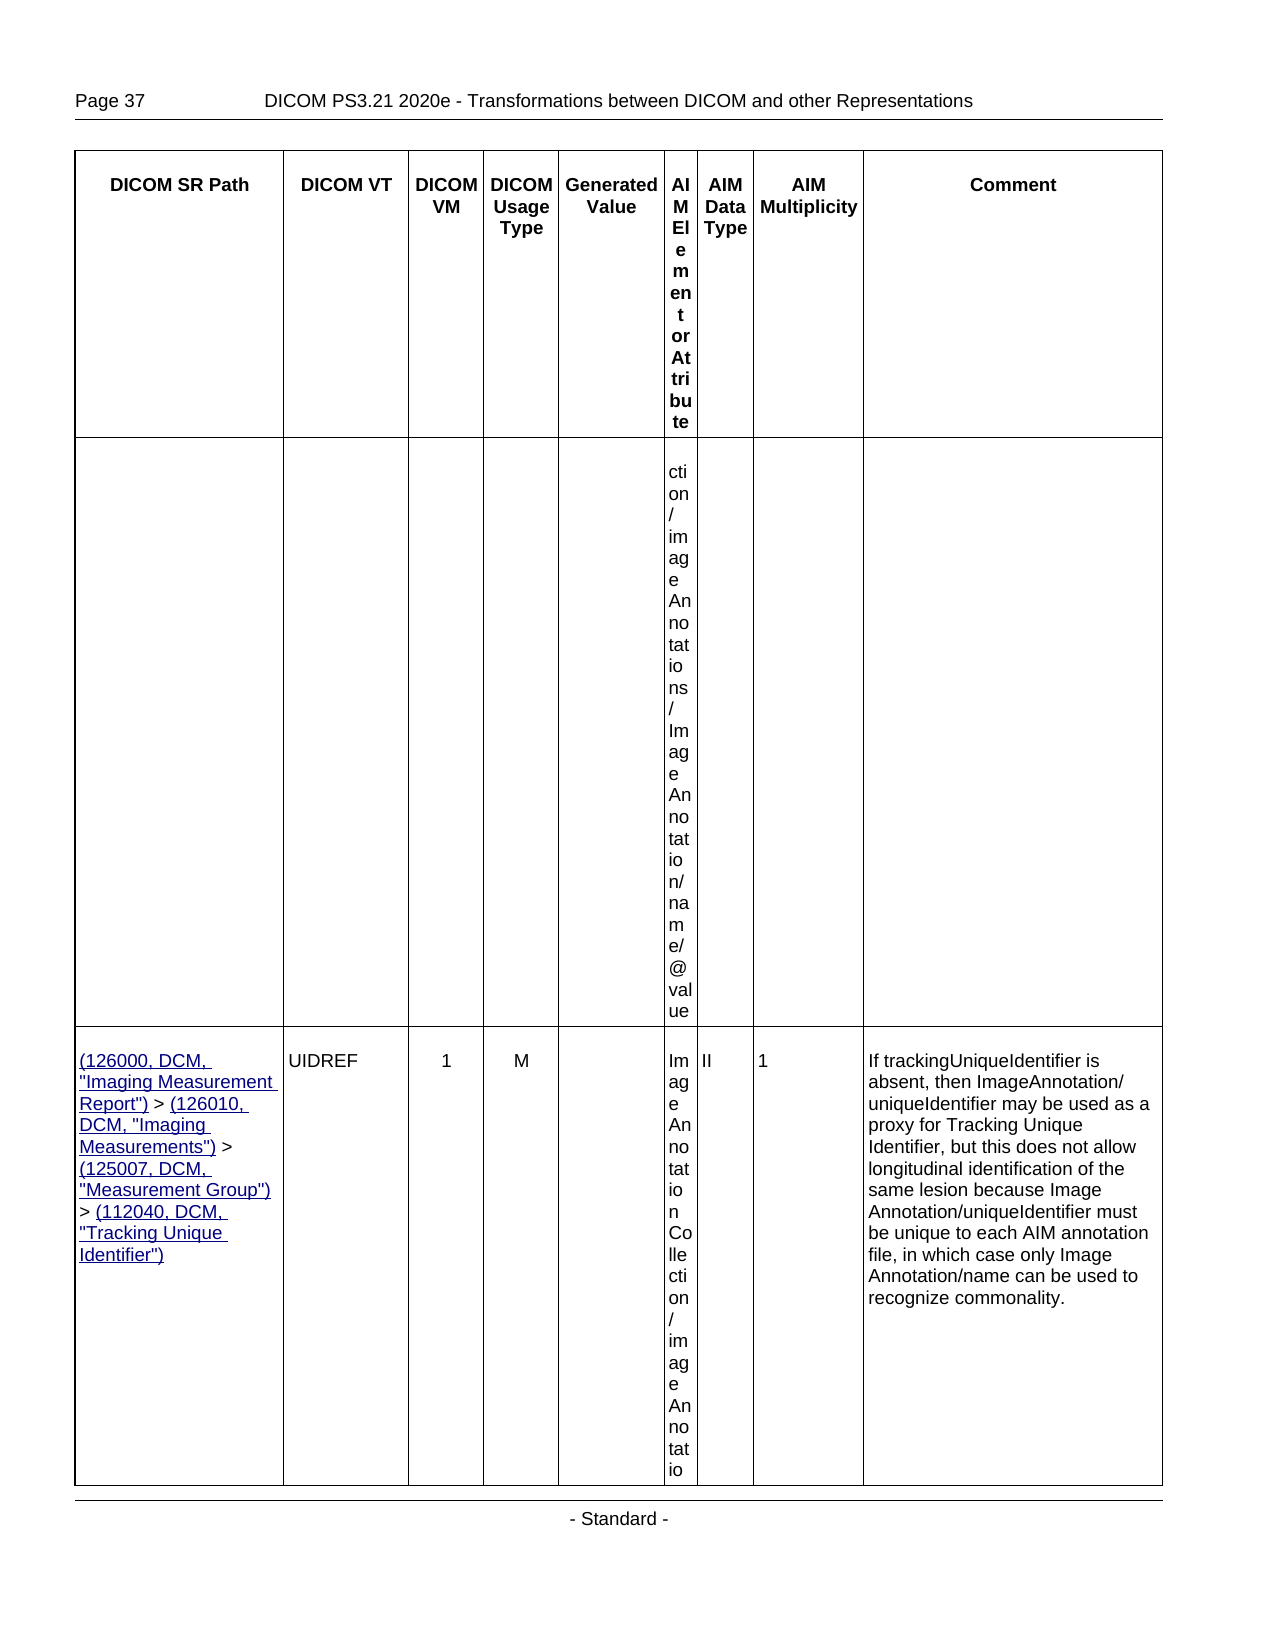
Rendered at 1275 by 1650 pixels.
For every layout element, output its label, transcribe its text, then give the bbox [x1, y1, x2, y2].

table_cell [559, 1027, 664, 1485]
table_header DICOM SR Path [76, 151, 283, 437]
table_cell (126000, DCM, "Imaging Measurement Report") > (126010, DCM, "Imaging Measurements") > (125007, DCM, "Measurement Group") > (112040, DCM, "Tracking Unique Identifier") [76, 1027, 283, 1485]
table_cell [76, 438, 283, 1026]
table_header AIM Data Type [698, 151, 753, 437]
table_cell 1 [754, 1027, 863, 1485]
table_cell [484, 438, 558, 1026]
table_cell M [484, 1027, 558, 1485]
table_cell [698, 438, 753, 1026]
table_header DICOM VT [284, 151, 408, 437]
table_header Comment [864, 151, 1162, 437]
table_cell [559, 438, 664, 1026]
table_cell 1 [409, 1027, 483, 1485]
table_header Generated Value [559, 151, 664, 437]
table_header DICOM Usage Type [484, 151, 558, 437]
table_cell [754, 438, 863, 1026]
table_header AIM Multiplicity [754, 151, 863, 437]
table_cell [864, 438, 1162, 1026]
table_header DICOM VM [409, 151, 483, 437]
table_cell II [698, 1027, 753, 1485]
table_header AIM Element or Attribute [665, 151, 697, 437]
table_cell ction/​image​Annotations/​Image​Annotation/​name/​@value [665, 438, 697, 1026]
table_cell [409, 438, 483, 1026]
table_cell Image​Annotation​​Collection/​image​Annotatio [665, 1027, 697, 1485]
table_cell If tracking​Unique​Identifier is absent, then Image​Annotation/​uniqueIdentifier may be used as a proxy for Tracking Unique Identifier, but this does not allow longitudinal identification of the same lesion because Image​Annotation/​uniqueIdentifier must be unique to each AIM annotation file, in which case only Image​Annotation/​name can be used to recognize commonality. [864, 1027, 1162, 1485]
table_cell UIDREF [284, 1027, 408, 1485]
table_cell [284, 438, 408, 1026]
